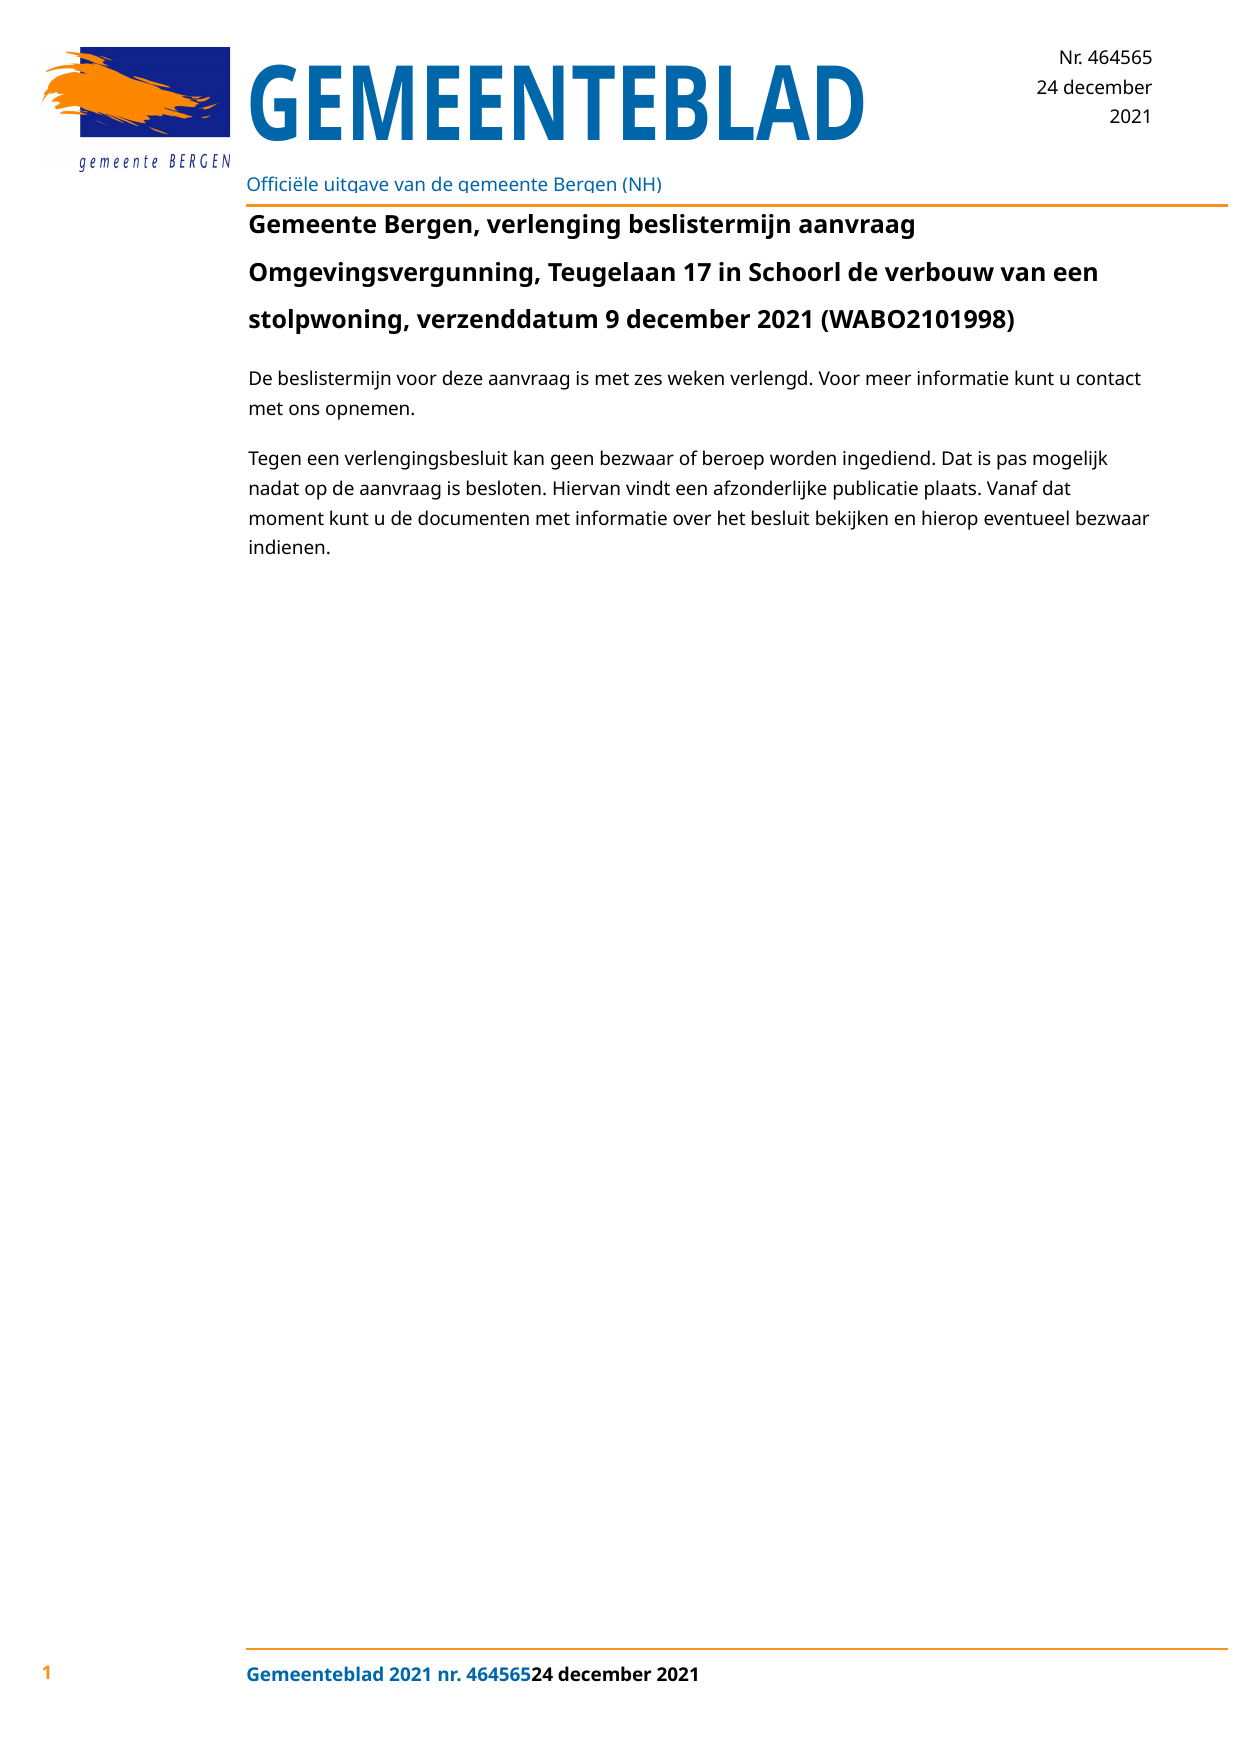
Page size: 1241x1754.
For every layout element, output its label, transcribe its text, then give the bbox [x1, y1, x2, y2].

text De beslistermijn voor deze aanvraag is met zes weken verlengd. Voor meer informatie kunt u contact met ons opnemen. [248, 366, 1152, 421]
text Gemeente Bergen, verlenging beslistermijn aanvraag Omgevingsvergunning, Teugelaan 17 in Schoorl de verbouw van een stolpwoning, verzenddatum 9 december 2021 (WABO2101998) [248, 207, 1152, 336]
picture [41, 47, 231, 172]
text Tegen een verlengingsbesluit kan geen bezwaar of beroep worden ingediend. Dat is pas mogelijk nadat op de aanvraag is besloten. Hiervan vindt een afzonderlijke publicatie plaats. Vanaf dat moment kunt u de documenten met informatie over het besluit bekijken en hierop eventueel bezwaar indienen. [248, 446, 1152, 560]
